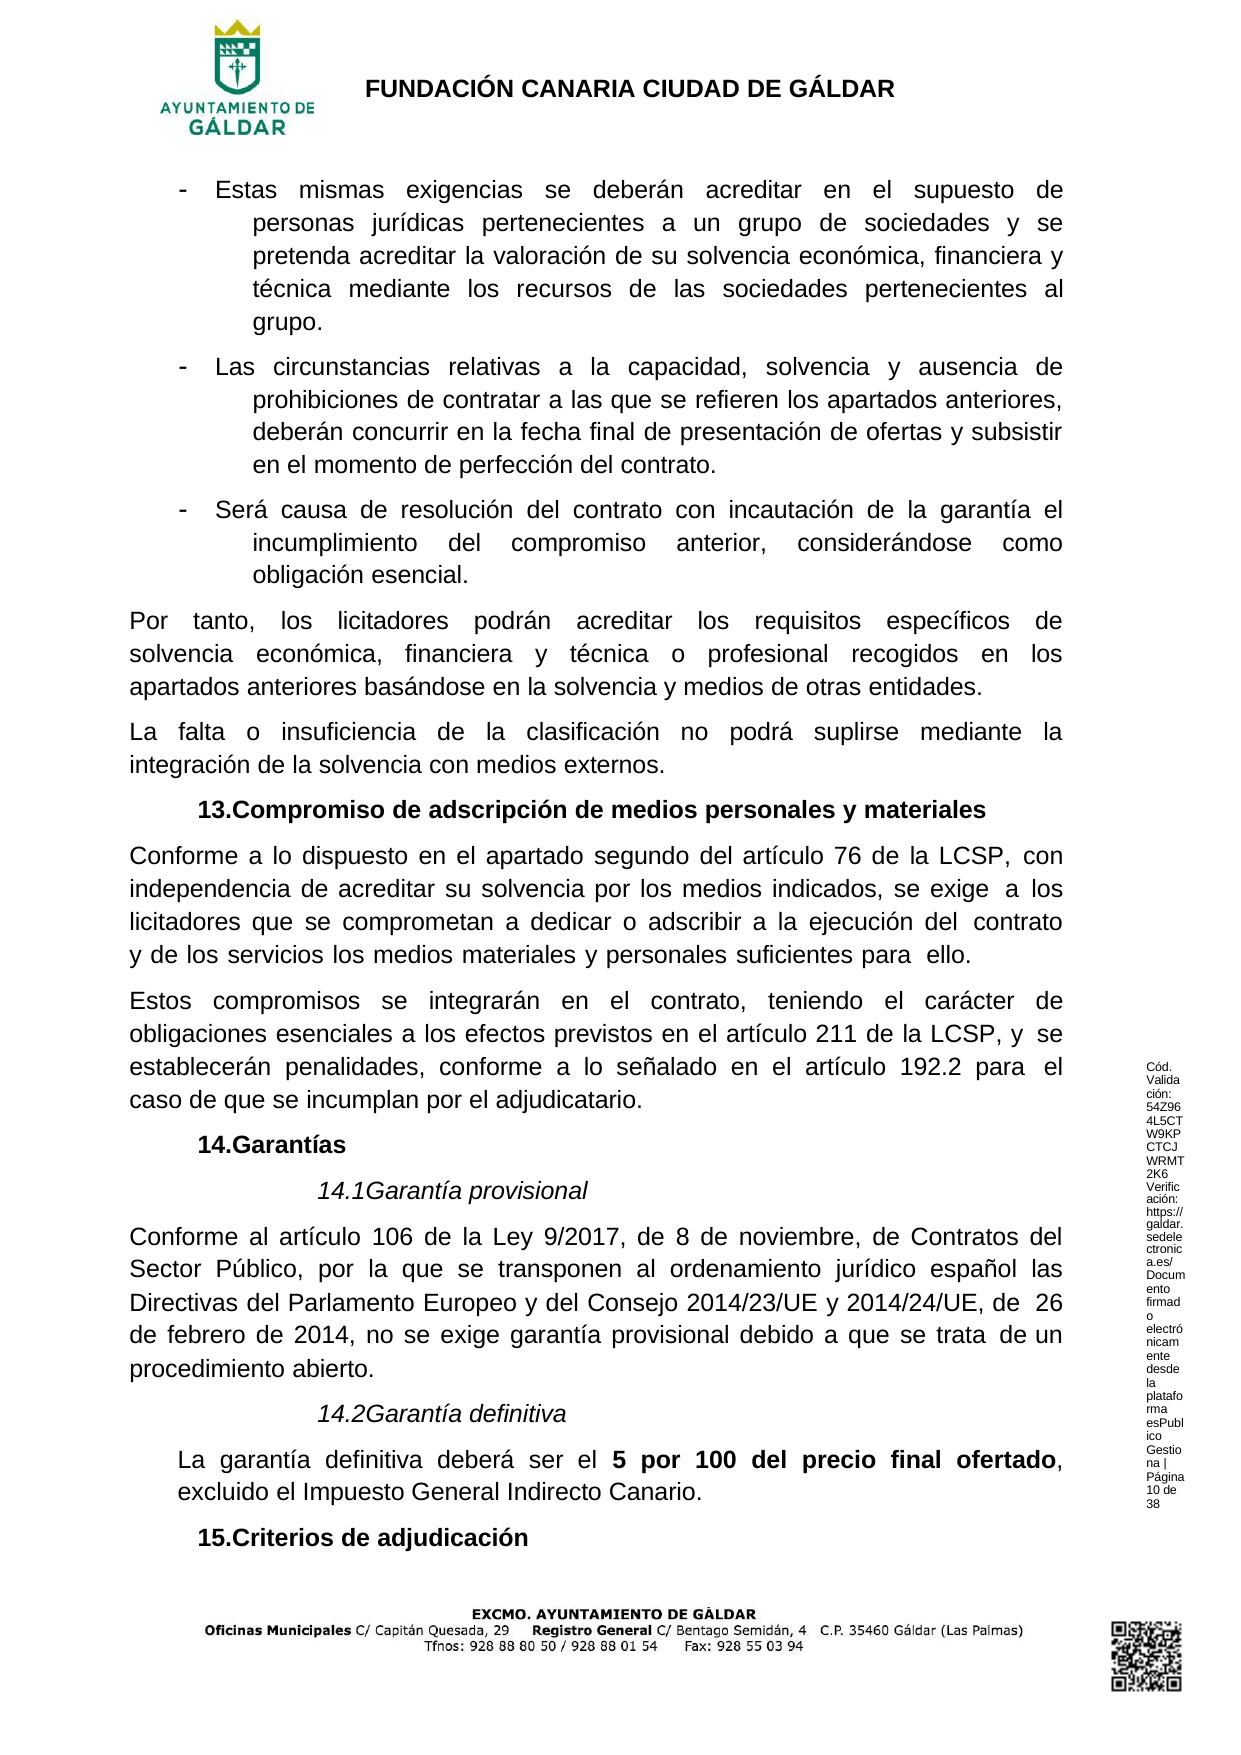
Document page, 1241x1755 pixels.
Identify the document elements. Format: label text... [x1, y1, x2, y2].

text Conforme a lo dispuesto en el apartado segundo del artículo 76 de la LCSP, con independencia de acreditar su solvencia por los medios indicados, se exige a los licitadores que se comprometan a dedicar o adscribir a la ejecución del contrato y de los servicios los medios materiales y personales suficientes para ello. [129, 841, 1063, 969]
list Estas mismas exigencias se deberán acreditar en el supuesto de personas jurídicas pertenecientes a un grupo de sociedades y se pretenda acreditar la valoración de su solvencia económica, financiera y técnica mediante los recursos de las sociedades pertenecientes al grupo. [178, 176, 1064, 335]
text Cód. Validación: 54Z964L5CTW9KPCTCJWRMT2K6 [1146, 1060, 1186, 1181]
text Estos compromisos se integrarán en el contrato, teniendo el carácter de obligaciones esenciales a los efectos previstos en el artículo 211 de la LCSP, y se establecerán penalidades, conforme a lo señalado en el artículo 192.2 para el caso de que se incumplan por el adjudicatario. [129, 986, 1063, 1113]
text Verificación: https://galdar.sedelectronica.es/ [1146, 1181, 1186, 1269]
list [1186, 1130, 1195, 1159]
text La garantía definitiva deberá ser el 5 por 100 del precio final ofertado, excluido el Impuesto General Indirecto Canario. [177, 1444, 1064, 1506]
list Garantía definitiva [317, 1399, 1144, 1428]
text La falta o insuficiencia de la clasificación no podrá suplirse mediante la integración de la solvencia con medios externos. [129, 717, 1063, 779]
text [1144, 1060, 1186, 1597]
list Criterios de adjudicación [197, 1523, 1144, 1551]
list Garantías [197, 1130, 1144, 1159]
list Las circunstancias relativas a la capacidad, solvencia y ausencia de prohibiciones de contratar a las que se refieren los apartados anteriores, deberán concurrir en la fecha final de presentación de ofertas y subsistir en el momento de perfección del contrato. [178, 352, 1063, 479]
list Será causa de resolución del contrato con incautación de la garantía el incumplimiento del compromiso anterior, considerándose como obligación esencial. [178, 496, 1063, 589]
list Garantía provisional [317, 1176, 1144, 1204]
list Compromiso de adscripción de medios personales y materiales [197, 796, 1195, 824]
text Por tanto, los licitadores podrán acreditar los requisitos específicos de solvencia económica, financiera y técnica o profesional recogidos en los apartados anteriores basándose en la solvencia y medios de otras entidades. [129, 606, 1063, 701]
text Conforme al artículo 106 de la Ley 9/2017, de 8 de noviembre, de Contratos del Sector Público, por la que se transponen al ordenamiento jurídico español las Directivas del Parlamento Europeo y del Consejo 2014/23/UE y 2014/24/UE, de 26 de febrero de 2014, no se exige garantía provisional debido a que se trata de un procedimiento abierto. [129, 1221, 1063, 1382]
text Documento firmado electrónicamente desde la plataforma esPublico Gestiona | Página 10 de 38 [1146, 1269, 1186, 1511]
